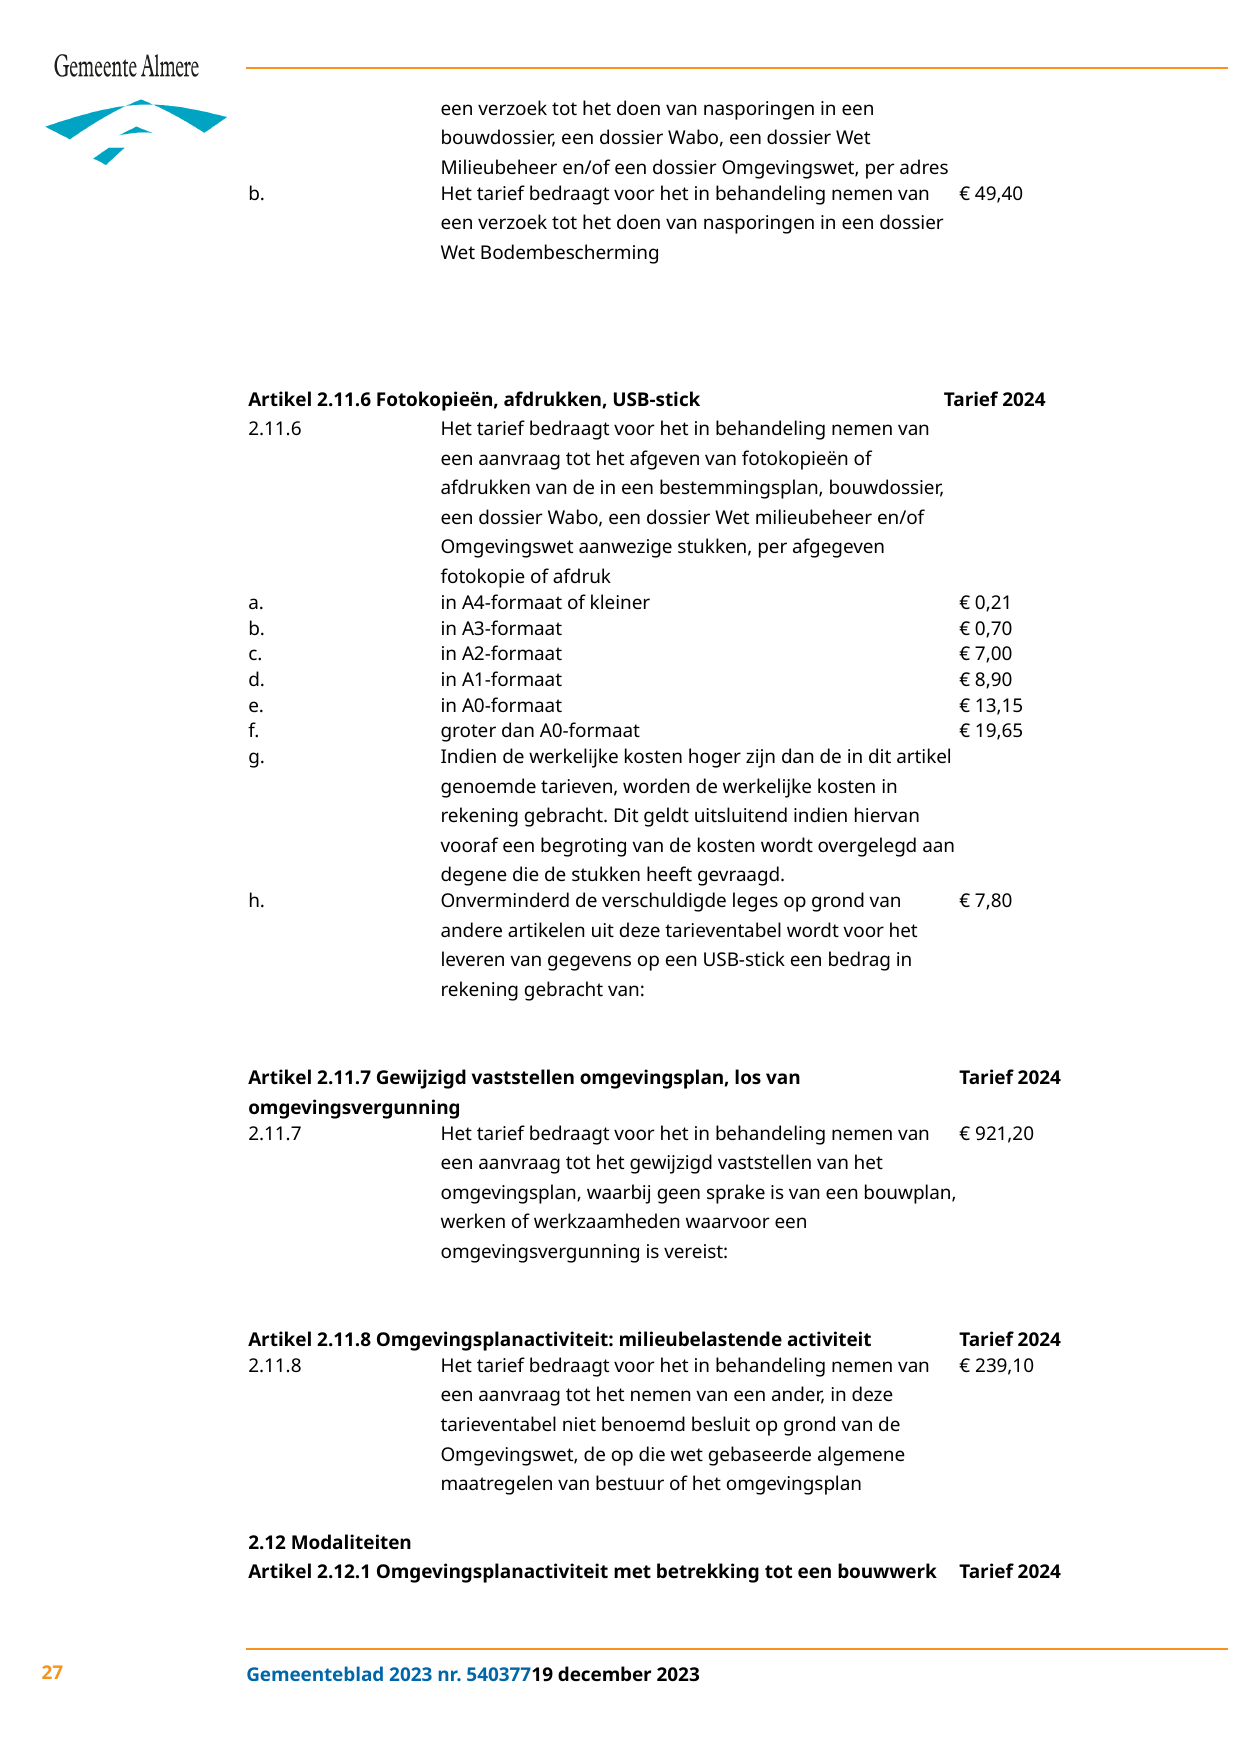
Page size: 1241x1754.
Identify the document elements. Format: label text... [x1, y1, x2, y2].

table_cell g. [248, 743, 440, 887]
table_header Artikel 2.11.7 Gewijzigd vaststellen omgevingsplan, los van omgevingsvergunning [248, 1064, 959, 1120]
table_cell in A3-formaat [440, 615, 959, 640]
table_cell Indien de werkelijke kosten hoger zijn dan de in dit artikel genoemde tarieven, worden de werkelijke kosten in rekening gebracht. Dit geldt uitsluitend indien hiervan vooraf een begroting van de kosten wordt overgelegd aan degene die de stukken heeft gevraagd. [440, 743, 959, 887]
table_cell € 7,80 [959, 888, 1152, 1002]
table_cell € 0,21 [959, 589, 1152, 615]
table_cell h. [248, 888, 440, 1002]
table_cell b. [248, 180, 440, 264]
table_header [959, 415, 1152, 589]
table_cell b. [248, 615, 440, 640]
table_header Artikel 2.12.1 Omgevingsplanactiviteit met betrekking tot een bouwwerk [248, 1559, 959, 1584]
table_cell groter dan A0-formaat [440, 718, 959, 743]
table_header Het tarief bedraagt voor het in behandeling nemen van een aanvraag tot het afgeven van fotokopieën of afdrukken van de in een bestemmingsplan, bouwdossier, een dossier Wabo, een dossier Wet milieubeheer en/of Omgevingswet aanwezige stukken, per afgegeven fotokopie of afdruk [440, 415, 959, 589]
table_cell in A2-formaat [440, 640, 959, 666]
table_cell een verzoek tot het doen van nasporingen in een bouwdossier, een dossier Wabo, een dossier Wet Milieubeheer en/of een dossier Omgevingswet, per adres [440, 95, 959, 180]
table_cell € 49,40 [959, 180, 1152, 264]
table_cell € 19,65 [959, 718, 1152, 743]
table_cell € 239,10 [959, 1352, 1152, 1496]
table_cell [248, 95, 440, 180]
table_cell € 8,90 [959, 666, 1152, 692]
table_cell [959, 95, 1152, 180]
table_cell d. [248, 666, 440, 692]
table_header Artikel 2.11.6 Fotokopieën, afdrukken, USB-stick [248, 386, 944, 412]
table_cell € 921,20 [959, 1120, 1152, 1264]
table_cell Het tarief bedraagt voor het in behandeling nemen van een aanvraag tot het nemen van een ander, in deze tarieventabel niet benoemd besluit op grond van de Omgevingswet, de op die wet gebaseerde algemene maatregelen van bestuur of het omgevingsplan [440, 1352, 959, 1496]
table_cell [959, 743, 1152, 887]
table_header 2.11.6 [248, 415, 440, 589]
table_cell in A0-formaat [440, 692, 959, 718]
table_header Artikel 2.11.8 Omgevingsplanactiviteit: milieubelastende activiteit [248, 1326, 959, 1352]
table_cell in A1-formaat [440, 666, 959, 692]
table_cell in A4-formaat of kleiner [440, 589, 959, 615]
table_cell Het tarief bedraagt voor het in behandeling nemen van een aanvraag tot het gewijzigd vaststellen van het omgevingsplan, waarbij geen sprake is van een bouwplan, werken of werkzaamheden waarvoor een omgevingsvergunning is vereist: [440, 1120, 959, 1264]
table_header Tarief 2024 [959, 1064, 1152, 1120]
table_cell 2.11.7 [248, 1120, 440, 1264]
table_header Tarief 2024 [959, 1559, 1152, 1584]
table_cell f. [248, 718, 440, 743]
table_cell 2.11.8 [248, 1352, 440, 1496]
table_cell c. [248, 640, 440, 666]
table_header Tarief 2024 [959, 1326, 1152, 1352]
table_cell € 7,00 [959, 640, 1152, 666]
table_cell Het tarief bedraagt voor het in behandeling nemen van een verzoek tot het doen van nasporingen in een dossier Wet Bodembescherming [440, 180, 959, 264]
text 2.12 Modaliteiten [248, 1529, 1152, 1554]
table_cell Onverminderd de verschuldigde leges op grond van andere artikelen uit deze tarieventabel wordt voor het leveren van gegevens op een USB-stick een bedrag in rekening gebracht van: [440, 888, 959, 1002]
picture [41, 47, 231, 172]
table_cell e. [248, 692, 440, 718]
table_header Tarief 2024 [944, 386, 1152, 412]
table_cell € 0,70 [959, 615, 1152, 640]
table_cell a. [248, 589, 440, 615]
table_cell € 13,15 [959, 692, 1152, 718]
